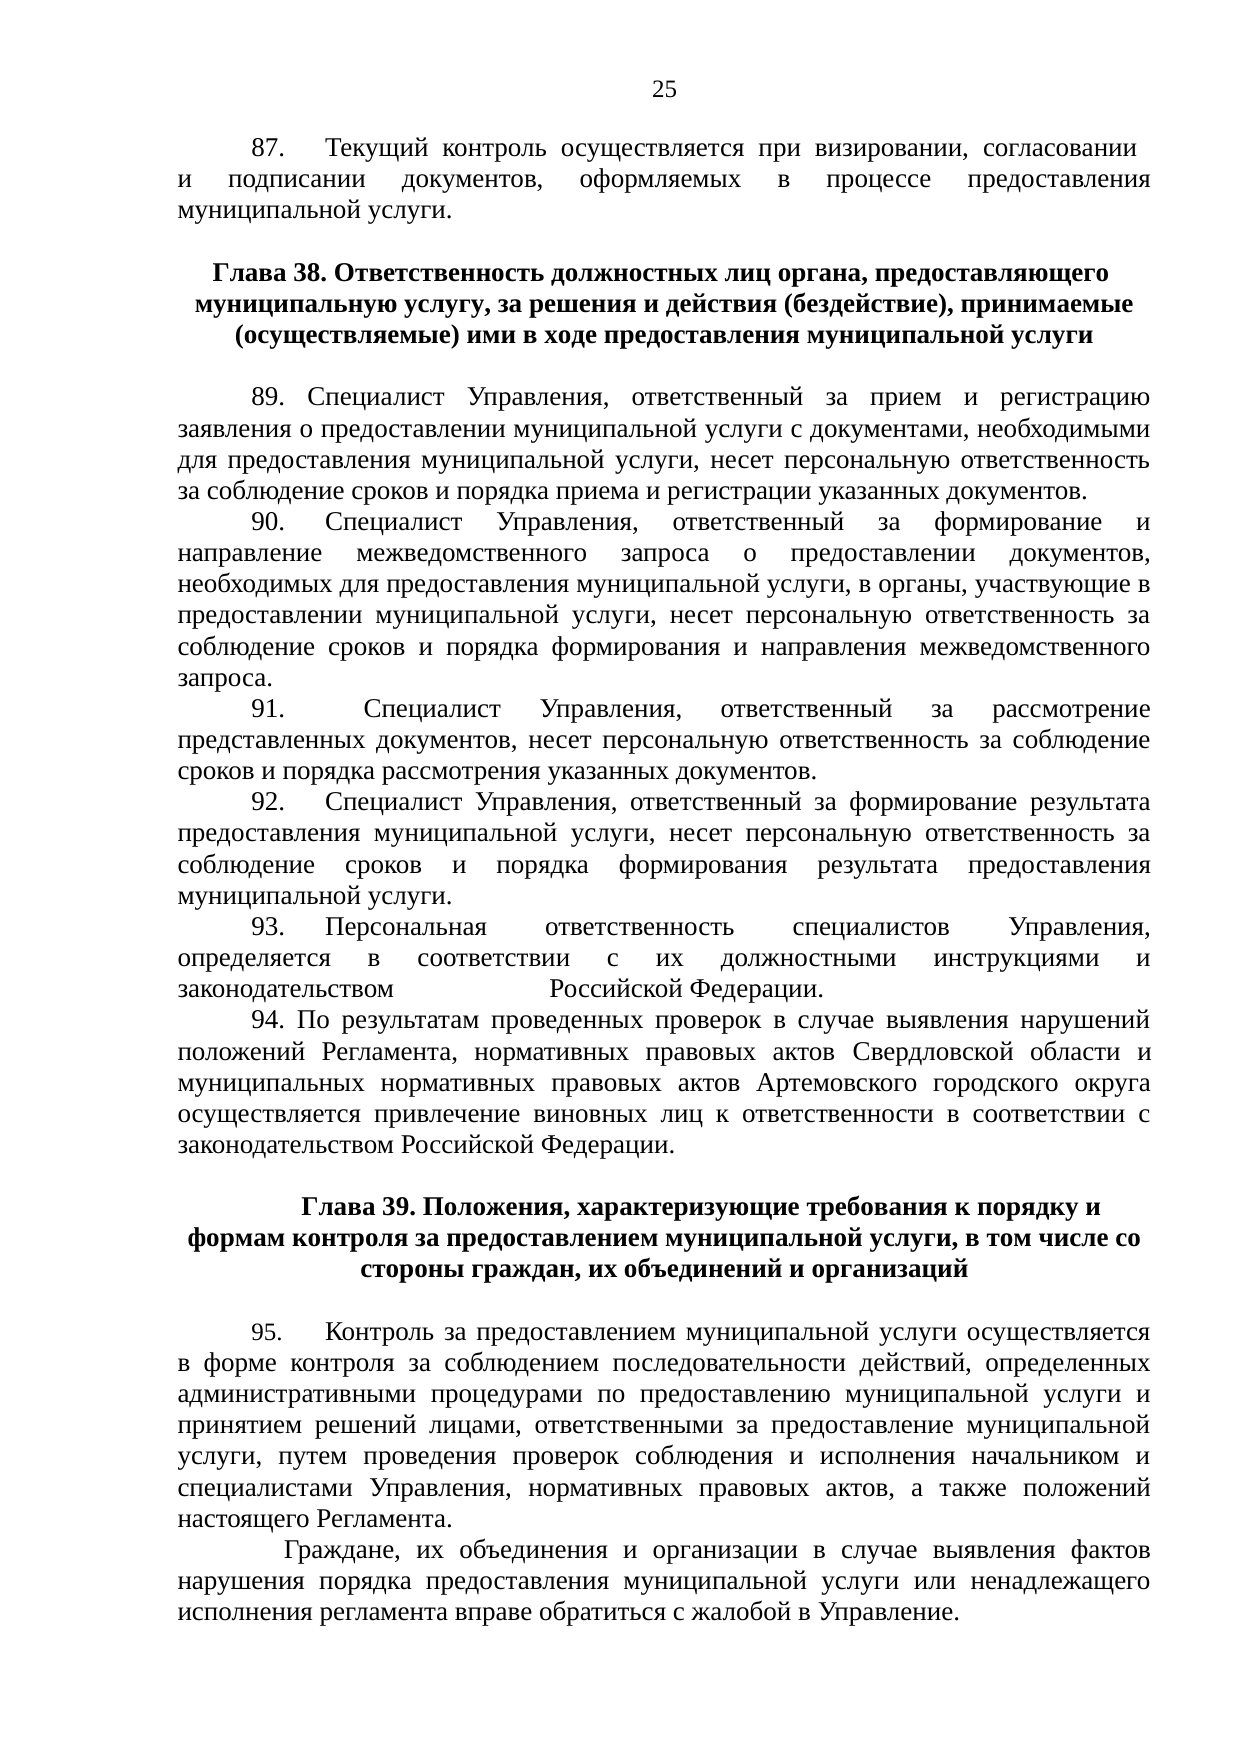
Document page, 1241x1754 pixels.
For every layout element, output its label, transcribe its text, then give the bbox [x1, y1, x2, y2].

list Текущий контроль осуществляется при визировании, согласовании и подписании документов, оформляемых в процессе предоставления муниципальной услуги. [177, 131, 1152, 225]
text Глава 38. Ответственность должностных лиц органа, предоставляющего муниципальную услугу, за решения и действия (бездействие), принимаемые (осуществляемые) ими в ходе предоставления муниципальной услуги [177, 256, 1152, 349]
list Контроль за предоставлением муниципальной услуги осуществляется в форме контроля за соблюдением последовательности действий, определенных административными процедурами по предоставлению муниципальной услуги и принятием решений лицами, ответственными за предоставление муниципальной услуги, путем проведения проверок соблюдения и исполнения начальником и специалистами Управления, нормативных правовых актов, а также положений настоящего Регламента. [177, 1315, 1152, 1533]
text 89. Специалист Управления, ответственный за прием и регистрацию заявления о предоставлении муниципальной услуги с документами, необходимыми для предоставления муниципальной услуги, несет персональную ответственность за соблюдение сроков и порядка приема и регистрации указанных документов. [177, 381, 1152, 505]
list Персональная ответственность специалистов Управления, определяется в соответствии с их должностными инструкциями и законодательством Российской Федерации. [177, 910, 1152, 1003]
list Специалист Управления, ответственный за формирование результата предоставления муниципальной услуги, несет персональную ответственность за соблюдение сроков и порядка формирования результата предоставления муниципальной услуги. [177, 785, 1152, 910]
list Специалист Управления, ответственный за рассмотрение представленных документов, несет персональную ответственность за соблюдение сроков и порядка рассмотрения указанных документов. [177, 692, 1152, 785]
list Специалист Управления, ответственный за формирование и направление межведомственного запроса о предоставлении документов, необходимых для предоставления муниципальной услуги, в органы, участвующие в предоставлении муниципальной услуги, несет персональную ответственность за соблюдение сроков и порядка формирования и направления межведомственного запроса. [177, 505, 1152, 692]
list Граждане, их объединения и организации в случае выявления фактов нарушения порядка предоставления муниципальной услуги или ненадлежащего исполнения регламента вправе обратиться с жалобой в Управление. [177, 1533, 1152, 1626]
text Глава 39. Положения, характеризующие требования к порядку и формам контроля за предоставлением муниципальной услуги, в том числе со стороны граждан, их объединений и организаций [177, 1190, 1152, 1284]
text 94. По результатам проведенных проверок в случае выявления нарушений положений Регламента, нормативных правовых актов Свердловской области и муниципальных нормативных правовых актов Артемовского городского округа осуществляется привлечение виновных лиц к ответственности в соответствии с законодательством Российской Федерации. [177, 1003, 1152, 1159]
